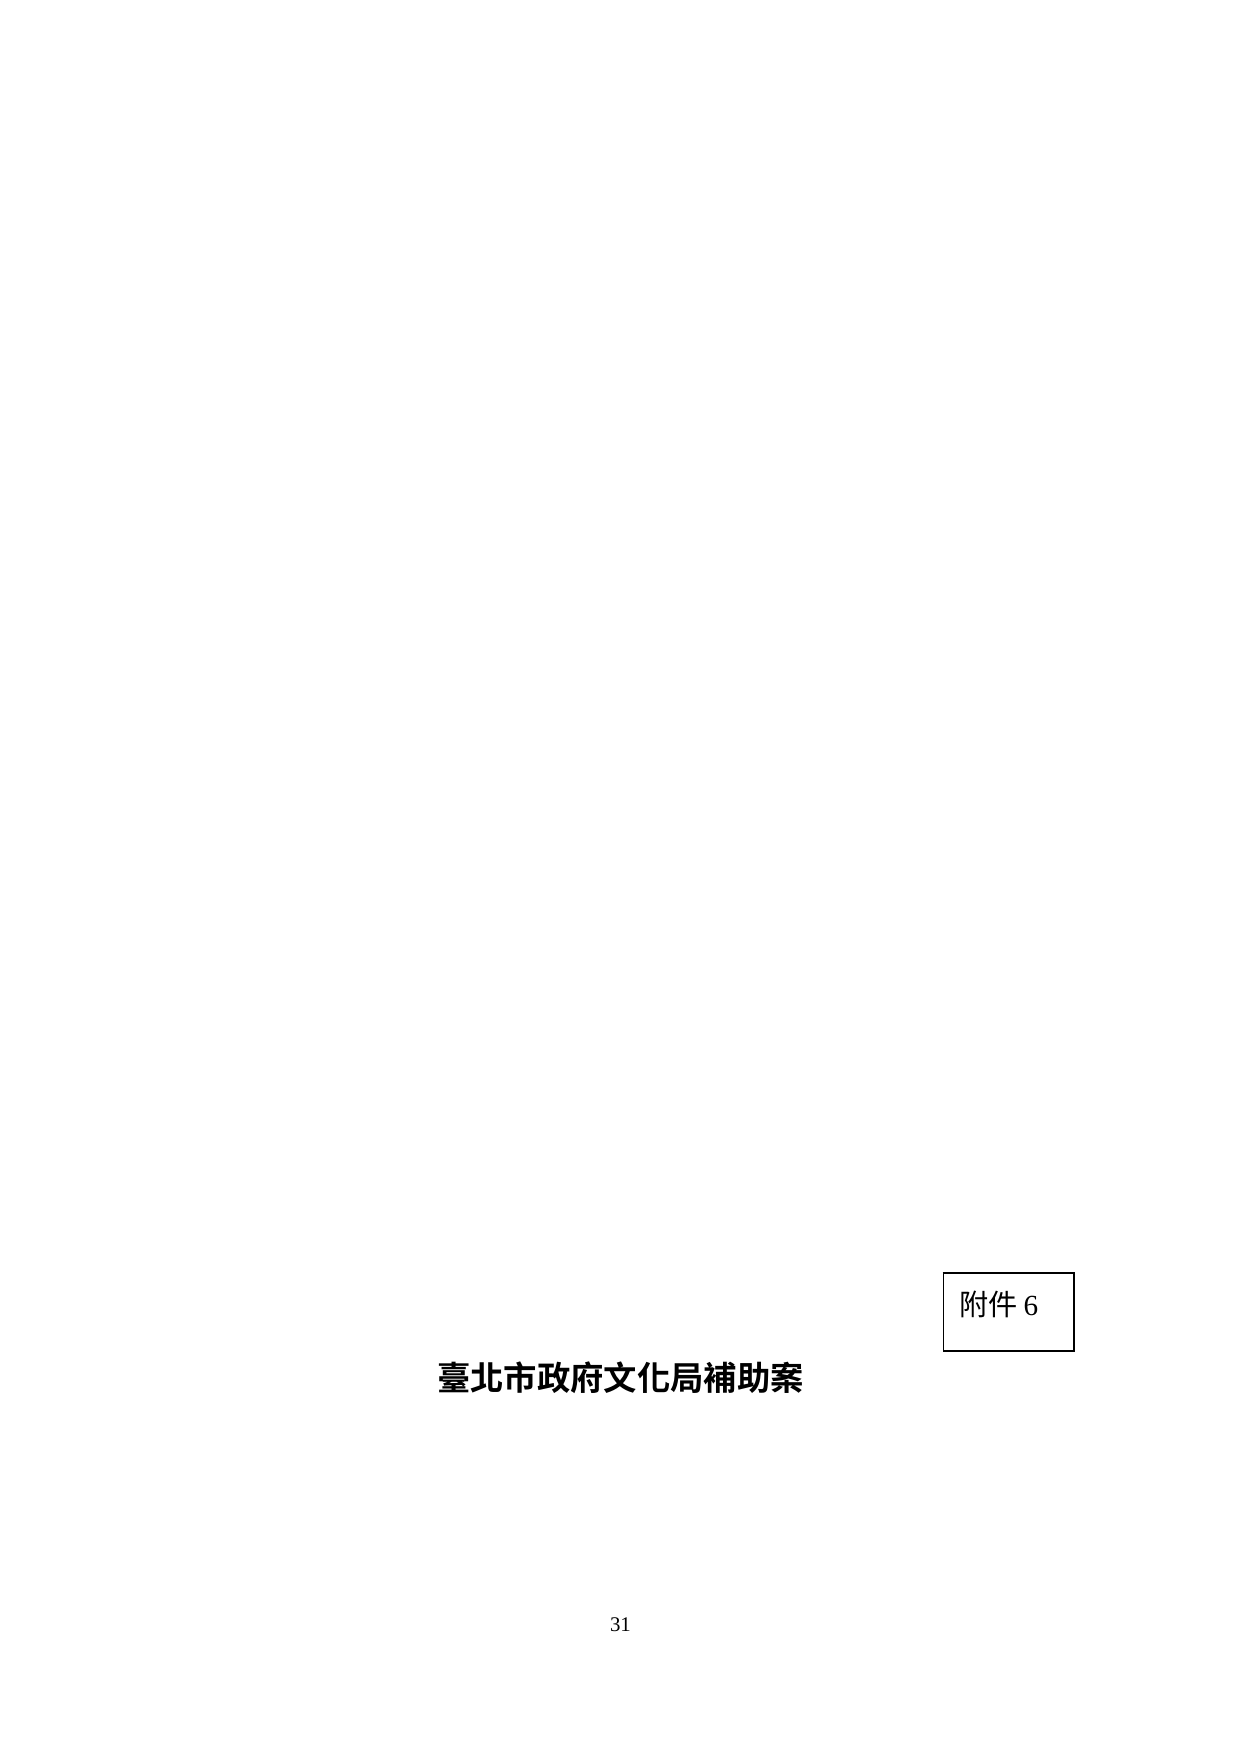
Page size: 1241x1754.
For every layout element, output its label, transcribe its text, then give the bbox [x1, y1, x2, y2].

text 臺北市政府文化局補助案 [177, 1334, 1063, 1396]
text 附件6 [959, 1281, 1058, 1323]
